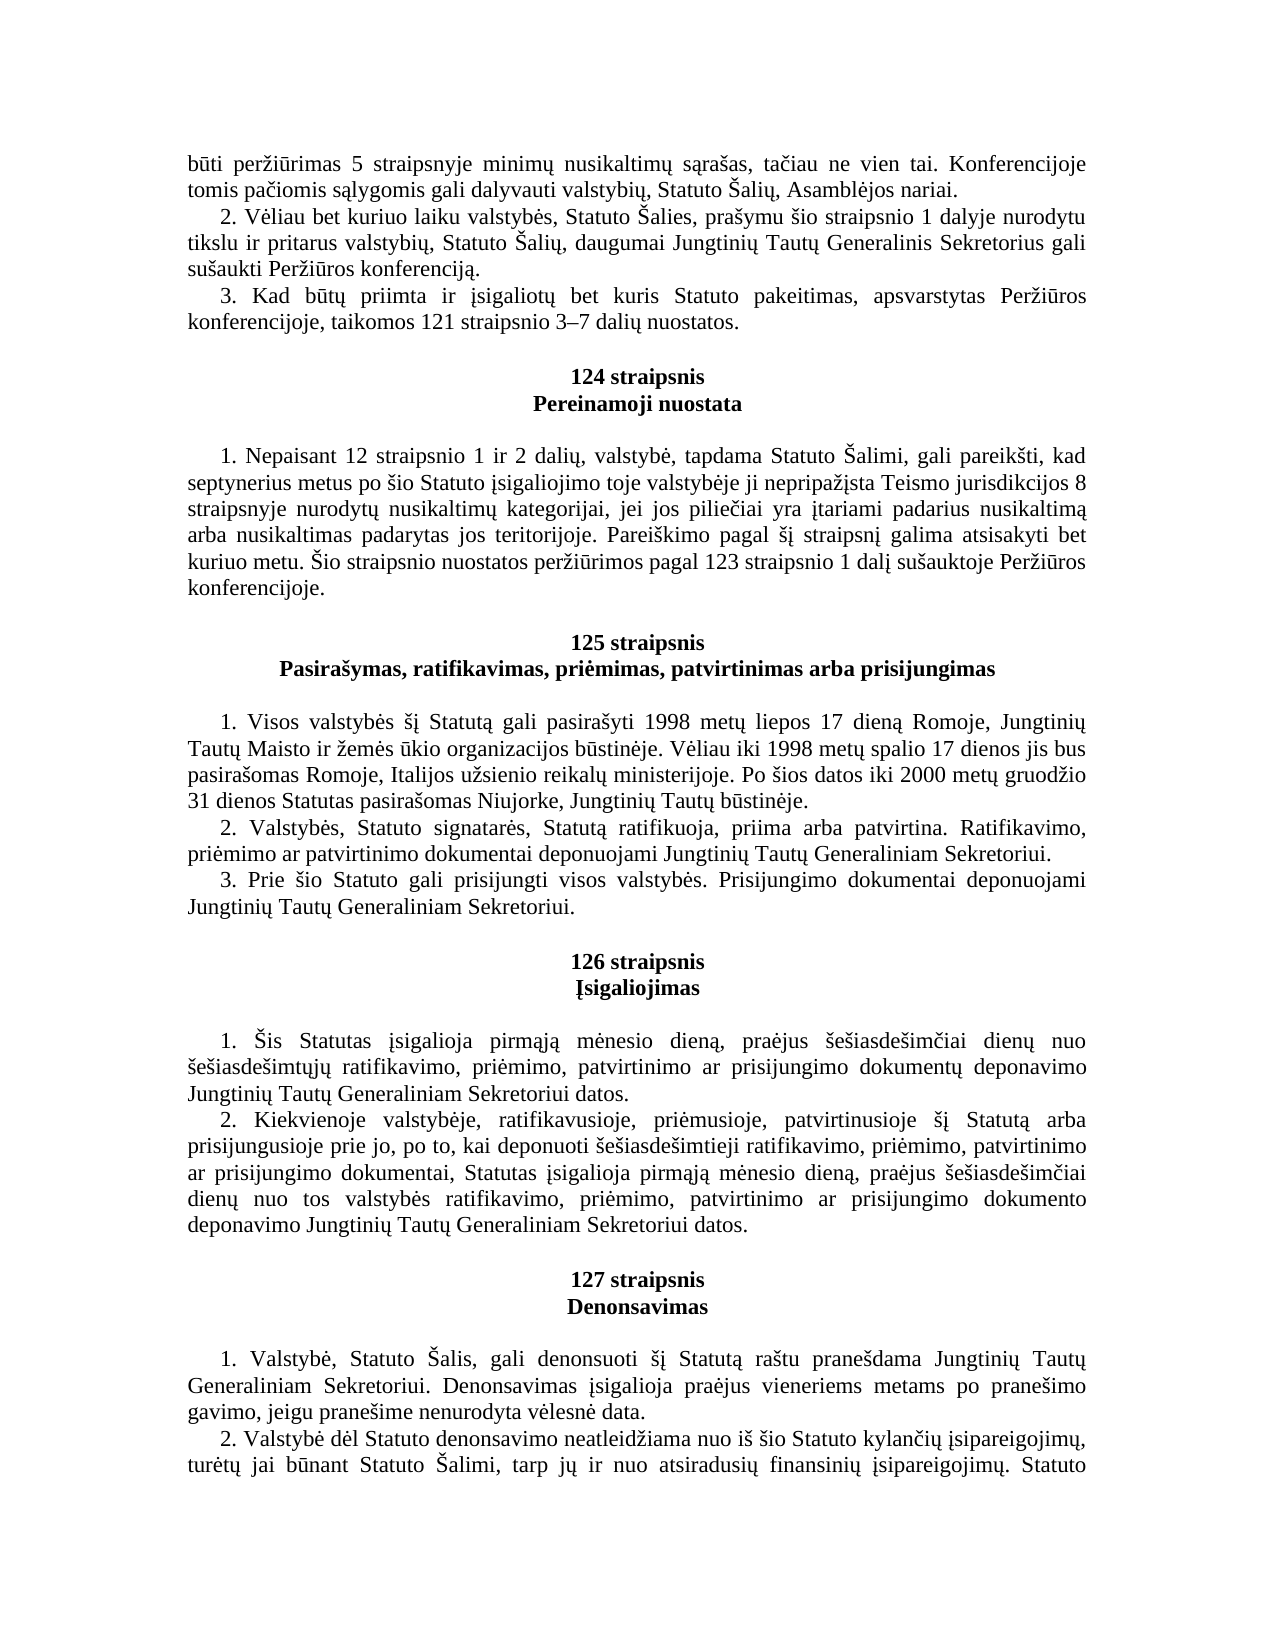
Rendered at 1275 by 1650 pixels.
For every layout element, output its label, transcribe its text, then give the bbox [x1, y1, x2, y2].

text 127 straipsnis [187, 1266, 1088, 1293]
text Pereinamoji nuostata [187, 389, 1088, 416]
text būti peržiūrimas 5 straipsnyje minimų nusikaltimų sąrašas, tačiau ne vien tai. Konferencijoje tomis pačiomis sąlygomis gali dalyvauti valstybių, Statuto Šalių, Asamblėjos nariai. [187, 150, 1088, 203]
text 1. Visos valstybės šį Statutą gali pasirašyti 1998 metų liepos 17 dieną Romoje, Jungtinių Tautų Maisto ir žemės ūkio organizacijos būstinėje. Vėliau iki 1998 metų spalio 17 dienos jis bus pasirašomas Romoje, Italijos užsienio reikalų ministerijoje. Po šios datos iki 2000 metų gruodžio 31 dienos Statutas pasirašomas Niujorke, Jungtinių Tautų būstinėje. [187, 708, 1088, 814]
text Denonsavimas [187, 1293, 1088, 1319]
text Pasirašymas, ratifikavimas, priėmimas, patvirtinimas arba prisijungimas [187, 656, 1088, 682]
text 2. Vėliau bet kuriuo laiku valstybės, Statuto Šalies, prašymu šio straipsnio 1 dalyje nurodytu tikslu ir pritarus valstybių, Statuto Šalių, daugumai Jungtinių Tautų Generalinis Sekretorius gali sušaukti Peržiūros konferenciją. [187, 203, 1088, 282]
text 1. Valstybė, Statuto Šalis, gali denonsuoti šį Statutą raštu pranešdama Jungtinių Tautų Generaliniam Sekretoriui. Denonsavimas įsigalioja praėjus vieneriems metams po pranešimo gavimo, jeigu pranešime nenurodyta vėlesnė data. [187, 1346, 1088, 1424]
text 1. Nepaisant 12 straipsnio 1 ir 2 dalių, valstybė, tapdama Statuto Šalimi, gali pareikšti, kad septynerius metus po šio Statuto įsigaliojimo toje valstybėje ji nepripažįsta Teismo jurisdikcijos 8 straipsnyje nurodytų nusikaltimų kategorijai, jei jos piliečiai yra įtariami padarius nusikaltimą arba nusikaltimas padarytas jos teritorijoje. Pareiškimo pagal šį straipsnį galima atsisakyti bet kuriuo metu. Šio straipsnio nuostatos peržiūrimos pagal 123 straipsnio 1 dalį sušauktoje Peržiūros konferencijoje. [187, 442, 1088, 600]
text 3. Kad būtų priimta ir įsigaliotų bet kuris Statuto pakeitimas, apsvarstytas Peržiūros konferencijoje, taikomos 121 straipsnio 3–7 dalių nuostatos. [187, 282, 1088, 334]
text 125 straipsnis [187, 629, 1088, 656]
text 2. Valstybės, Statuto signatarės, Statutą ratifikuoja, priima arba patvirtina. Ratifikavimo, priėmimo ar patvirtinimo dokumentai deponuojami Jungtinių Tautų Generaliniam Sekretoriui. [187, 814, 1088, 866]
text 126 straipsnis [187, 948, 1088, 974]
text 1. Šis Statutas įsigalioja pirmąją mėnesio dieną, praėjus šešiasdešimčiai dienų nuo šešiasdešimtųjų ratifikavimo, priėmimo, patvirtinimo ar prisijungimo dokumentų deponavimo Jungtinių Tautų Generaliniam Sekretoriui datos. [187, 1027, 1088, 1106]
text 3. Prie šio Statuto gali prisijungti visos valstybės. Prisijungimo dokumentai deponuojami Jungtinių Tautų Generaliniam Sekretoriui. [187, 866, 1088, 919]
text 2. Valstybė dėl Statuto denonsavimo neatleidžiama nuo iš šio Statuto kylančių įsipareigojimų, turėtų jai būnant Statuto Šalimi, tarp jų ir nuo atsiradusių finansinių įsipareigojimų. Statuto [187, 1424, 1088, 1477]
text Įsigaliojimas [187, 974, 1088, 1001]
text 124 straipsnis [187, 363, 1088, 389]
text 2. Kiekvienoje valstybėje, ratifikavusioje, priėmusioje, patvirtinusioje šį Statutą arba prisijungusioje prie jo, po to, kai deponuoti šešiasdešimtieji ratifikavimo, priėmimo, patvirtinimo ar prisijungimo dokumentai, Statutas įsigalioja pirmąją mėnesio dieną, praėjus šešiasdešimčiai dienų nuo tos valstybės ratifikavimo, priėmimo, patvirtinimo ar prisijungimo dokumento deponavimo Jungtinių Tautų Generaliniam Sekretoriui datos. [187, 1106, 1088, 1238]
